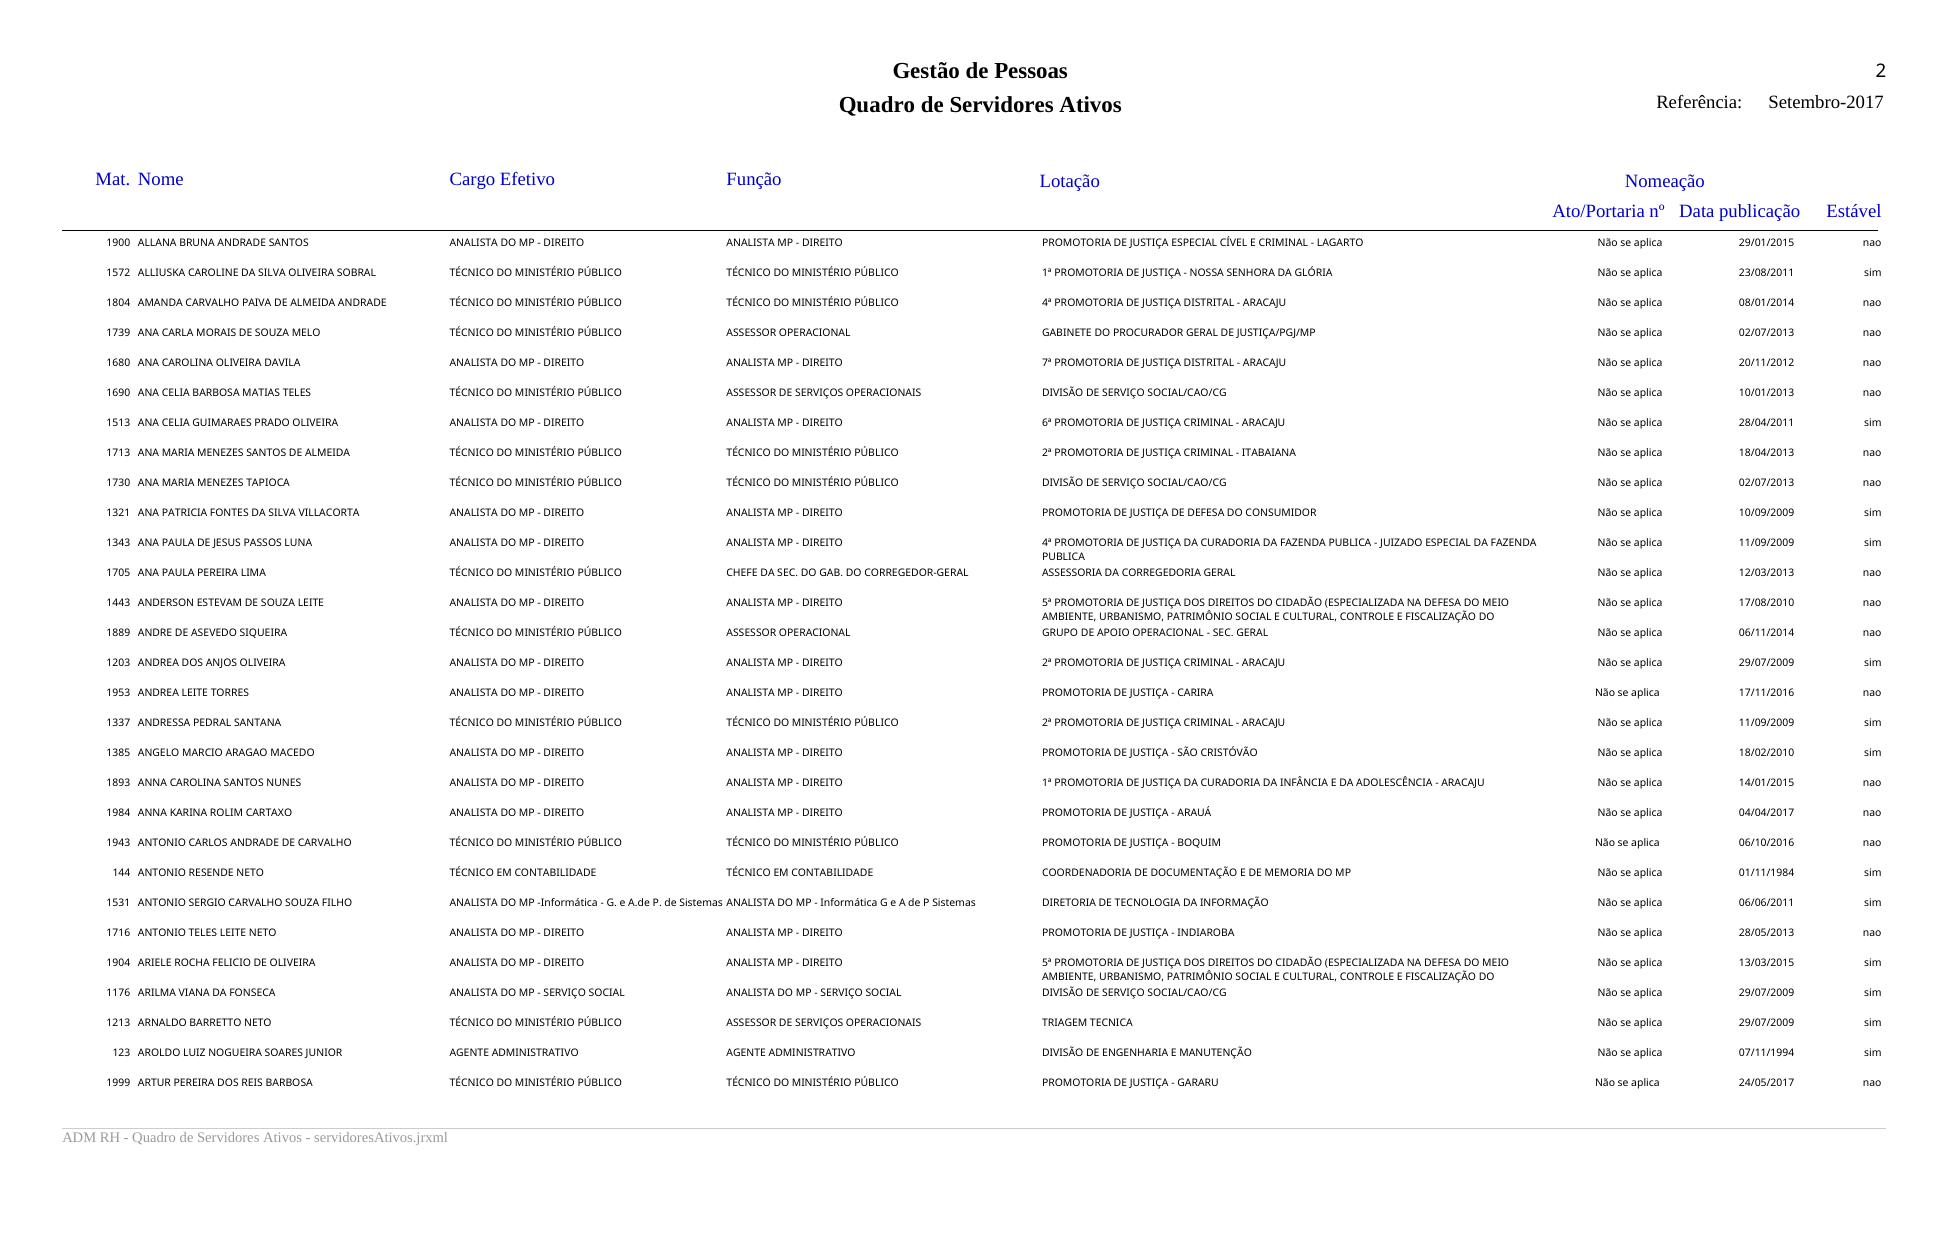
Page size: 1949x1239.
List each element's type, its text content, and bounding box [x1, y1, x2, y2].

table_cell ANALISTA DO MP -Informática - G. e A.de P. de Sistemas [449, 895, 723, 925]
table_cell ANTONIO CARLOS ANDRADE DE CARVALHO [138, 835, 443, 865]
table_cell [1881, 295, 1948, 325]
table_cell [130, 415, 138, 445]
table_cell 28/04/2011 [1662, 415, 1794, 445]
table_cell [1881, 385, 1948, 415]
table_cell [0, 865, 68, 895]
table_cell nao [1803, 295, 1881, 325]
table_cell [1538, 475, 1547, 505]
table_cell 1900 [68, 235, 130, 265]
table_cell PROMOTORIA DE JUSTIÇA - INDIAROBA [1042, 925, 1538, 955]
table_cell [203, 170, 449, 198]
table_cell PROMOTORIA DE JUSTIÇA - CARIRA [1042, 685, 1538, 715]
table_header Mat. [68, 168, 130, 198]
table_cell TÉCNICO DO MINISTÉRIO PÚBLICO [726, 715, 1030, 745]
table_cell [443, 355, 449, 385]
table_cell ASSESSOR OPERACIONAL [726, 325, 1030, 355]
table_cell [1886, 57, 1948, 84]
table_cell ADM RH - Quadro de Servidores Ativos - servidoresAtivos.jrxml [62, 1129, 1886, 1152]
table_cell [1030, 715, 1042, 745]
table_cell ASSESSOR DE SERVIÇOS OPERACIONAIS [726, 1015, 1030, 1045]
table_cell [0, 445, 68, 475]
table_cell ANALISTA MP - DIREITO [726, 235, 1030, 265]
table_cell 1713 [68, 445, 130, 475]
table_cell [1881, 865, 1948, 895]
table_cell [1794, 535, 1803, 565]
table_cell Não se aplica [1547, 775, 1662, 805]
table_cell [1538, 235, 1547, 265]
table_cell 1690 [68, 385, 130, 415]
table_cell PROMOTORIA DE JUSTIÇA DE DEFESA DO CONSUMIDOR [1042, 505, 1538, 535]
table_cell [130, 505, 138, 535]
table_cell [0, 835, 68, 865]
table_cell [1881, 925, 1948, 955]
table_cell 1953 [68, 685, 130, 715]
table_cell 24/05/2017 [1662, 1075, 1794, 1105]
table_cell [443, 685, 449, 715]
table_header [0, 0, 1948, 57]
table_cell Não se aplica [1547, 235, 1662, 265]
table_cell 1889 [68, 625, 130, 655]
table_cell [1030, 1075, 1042, 1105]
table_cell ANA MARIA MENEZES SANTOS DE ALMEIDA [138, 445, 443, 475]
table_cell [0, 355, 68, 385]
table_cell TÉCNICO DO MINISTÉRIO PÚBLICO [449, 265, 723, 295]
table_cell TÉCNICO DO MINISTÉRIO PÚBLICO [449, 715, 723, 745]
table_cell [443, 535, 449, 565]
table_cell [443, 325, 449, 355]
table_cell PROMOTORIA DE JUSTIÇA - ARAUÁ [1042, 805, 1538, 835]
table_cell TÉCNICO DO MINISTÉRIO PÚBLICO [449, 385, 723, 415]
table_cell Setembro-2017 [1756, 91, 1884, 124]
table_cell ANALISTA MP - DIREITO [726, 955, 1030, 985]
table_cell AGENTE ADMINISTRATIVO [726, 1045, 1030, 1075]
table_cell Lotação [1039, 170, 1196, 199]
table_cell [443, 1015, 449, 1045]
table_cell Não se aplica [1547, 925, 1662, 955]
table_cell [1030, 595, 1042, 625]
table_cell [130, 985, 138, 1015]
table_cell Não se aplica [1547, 745, 1662, 775]
table_cell [1794, 985, 1803, 1015]
table_cell 28/05/2013 [1662, 925, 1794, 955]
table_cell 18/04/2013 [1662, 445, 1794, 475]
table_cell [1881, 200, 1948, 229]
table_cell ANA CAROLINA OLIVEIRA DAVILA [138, 355, 443, 385]
table_cell Não se aplica [1547, 985, 1662, 1015]
table_cell 06/10/2016 [1662, 835, 1794, 865]
table_cell [130, 235, 138, 265]
table_cell ANTONIO SERGIO CARVALHO SOUZA FILHO [138, 895, 443, 925]
table_cell 29/07/2009 [1662, 985, 1794, 1015]
table_cell ANA CELIA BARBOSA MATIAS TELES [138, 385, 443, 415]
table_cell ANALISTA MP - DIREITO [726, 775, 1030, 805]
table_cell [443, 745, 449, 775]
table_cell [130, 835, 138, 865]
table_cell ANALISTA MP - DIREITO [726, 925, 1030, 955]
table_cell Não se aplica [1547, 505, 1662, 535]
table_cell Gestão de Pessoas [437, 57, 1523, 85]
table_cell 1904 [68, 955, 130, 985]
table_cell [0, 775, 68, 805]
table_cell Não se aplica [1547, 265, 1662, 295]
table_cell [1030, 445, 1042, 475]
table_cell [130, 385, 138, 415]
table_cell [130, 1075, 138, 1105]
table_cell [1030, 235, 1042, 265]
table_cell 1716 [68, 925, 130, 955]
table_cell ASSESSORIA DA CORREGEDORIA GERAL [1042, 565, 1538, 595]
table_cell 29/07/2009 [1662, 655, 1794, 685]
table_cell nao [1803, 835, 1881, 865]
table_cell Não se aplica [1547, 655, 1662, 685]
table_cell [0, 57, 437, 84]
table_cell ANALISTA MP - DIREITO [726, 355, 1030, 385]
table_cell sim [1803, 505, 1881, 535]
table_cell [1794, 925, 1803, 955]
table_cell [130, 265, 138, 295]
table_cell [1030, 835, 1042, 865]
table_cell [443, 235, 449, 265]
table_cell ALLIUSKA CAROLINE DA SILVA OLIVEIRA SOBRAL [138, 265, 443, 295]
table_cell [130, 685, 138, 715]
table_cell ALLANA BRUNA ANDRADE SANTOS [138, 235, 443, 265]
table_cell Quadro de Servidores Ativos [437, 91, 1523, 124]
table_cell [1881, 895, 1948, 925]
table_cell ANALISTA DO MP - DIREITO [449, 775, 723, 805]
table_cell ANDREA LEITE TORRES [138, 685, 443, 715]
table_header Função [726, 168, 803, 198]
table_cell ANALISTA MP - DIREITO [726, 505, 1030, 535]
table_cell [1800, 170, 1948, 198]
table_cell 1443 [68, 595, 130, 625]
table_cell TÉCNICO DO MINISTÉRIO PÚBLICO [726, 445, 1030, 475]
table_cell [0, 925, 68, 955]
table_cell 04/04/2017 [1662, 805, 1794, 835]
table_cell [130, 655, 138, 685]
table_cell PROMOTORIA DE JUSTIÇA - SÃO CRISTÓVÃO [1042, 745, 1538, 775]
table_cell [1881, 505, 1948, 535]
table_cell Não se aplica [1547, 1045, 1662, 1075]
table_cell 1203 [68, 655, 130, 685]
table_cell 2ª PROMOTORIA DE JUSTIÇA CRIMINAL - ARACAJU [1042, 715, 1538, 745]
table_cell [1794, 955, 1803, 985]
table_cell [1030, 325, 1042, 355]
table_cell [130, 355, 138, 385]
table_cell [1794, 835, 1803, 865]
table_cell ANALISTA DO MP - DIREITO [449, 925, 723, 955]
table_cell [1030, 865, 1042, 895]
table_cell [443, 865, 449, 895]
table_cell nao [1803, 1075, 1881, 1105]
table_cell [0, 200, 1529, 229]
table_cell 01/11/1984 [1662, 865, 1794, 895]
table_cell [1030, 475, 1042, 505]
table_cell [0, 385, 68, 415]
table_cell [1030, 985, 1042, 1015]
table_cell DIVISÃO DE SERVIÇO SOCIAL/CAO/CG [1042, 475, 1538, 505]
table_cell [443, 385, 449, 415]
table_cell TÉCNICO DO MINISTÉRIO PÚBLICO [449, 565, 723, 595]
table_cell [1538, 835, 1547, 865]
table_cell AROLDO LUIZ NOGUEIRA SOARES JUNIOR [138, 1045, 443, 1075]
table_cell [1538, 865, 1547, 895]
table_cell 13/03/2015 [1662, 955, 1794, 985]
table_cell [1881, 985, 1948, 1015]
table_cell TÉCNICO DO MINISTÉRIO PÚBLICO [726, 835, 1030, 865]
table_cell [443, 415, 449, 445]
table_cell ANA CELIA GUIMARAES PRADO OLIVEIRA [138, 415, 443, 445]
table_cell [1030, 505, 1042, 535]
table_cell ASSESSOR OPERACIONAL [726, 625, 1030, 655]
table_cell [1538, 535, 1547, 565]
table_cell ARIELE ROCHA FELICIO DE OLIVEIRA [138, 955, 443, 985]
table_cell [1794, 625, 1803, 655]
table_cell ANDERSON ESTEVAM DE SOUZA LEITE [138, 595, 443, 625]
table_cell [1030, 655, 1042, 685]
table_cell 10/01/2013 [1662, 385, 1794, 415]
table_cell [1881, 745, 1948, 775]
table_cell [1881, 355, 1948, 385]
table_cell [1030, 955, 1042, 985]
table_cell [1794, 745, 1803, 775]
table_cell ARTUR PEREIRA DOS REIS BARBOSA [138, 1075, 443, 1105]
table_cell [1881, 955, 1948, 985]
table_cell 144 [68, 865, 130, 895]
table_cell TÉCNICO DO MINISTÉRIO PÚBLICO [449, 475, 723, 505]
table_cell 5ª PROMOTORIA DE JUSTIÇA DOS DIREITOS DO CIDADÃO (ESPECIALIZADA NA DEFESA DO MEIO AMBIENTE, URBANISMO, PATRIMÔNIO SOCIAL E CULTURAL, CONTROLE E FISCALIZAÇÃO DO [1042, 595, 1538, 625]
table_cell [1794, 295, 1803, 325]
table_cell 29/01/2015 [1662, 235, 1794, 265]
table_cell [130, 745, 138, 775]
table_cell [0, 655, 68, 685]
table_cell [0, 625, 68, 655]
table_cell ANA CARLA MORAIS DE SOUZA MELO [138, 325, 443, 355]
table_cell Não se aplica [1547, 355, 1662, 385]
table_cell 12/03/2013 [1662, 565, 1794, 595]
table_cell ANALISTA DO MP - DIREITO [449, 745, 723, 775]
table_cell AMANDA CARVALHO PAIVA DE ALMEIDA ANDRADE [138, 295, 443, 325]
table_cell TÉCNICO EM CONTABILIDADE [449, 865, 723, 895]
table_cell [130, 475, 138, 505]
table_cell [1030, 685, 1042, 715]
table_cell sim [1803, 745, 1881, 775]
table_cell 5ª PROMOTORIA DE JUSTIÇA DOS DIREITOS DO CIDADÃO (ESPECIALIZADA NA DEFESA DO MEIO AMBIENTE, URBANISMO, PATRIMÔNIO SOCIAL E CULTURAL, CONTROLE E FISCALIZAÇÃO DO [1042, 955, 1538, 985]
table_cell [130, 445, 138, 475]
table_cell sim [1803, 955, 1881, 985]
table_cell 1739 [68, 325, 130, 355]
table_cell [0, 1105, 1948, 1128]
table_cell Não se aplica [1547, 1015, 1662, 1045]
table_cell Não se aplica [1547, 1075, 1662, 1105]
table_cell [1538, 385, 1547, 415]
table_cell DIVISÃO DE SERVIÇO SOCIAL/CAO/CG [1042, 385, 1538, 415]
table_cell [1538, 955, 1547, 985]
table_cell 02/07/2013 [1662, 475, 1794, 505]
table_cell ANALISTA DO MP - DIREITO [449, 655, 723, 685]
table_cell 1984 [68, 805, 130, 835]
table_cell ANALISTA MP - DIREITO [726, 745, 1030, 775]
table_cell [0, 805, 68, 835]
table_cell 06/11/2014 [1662, 625, 1794, 655]
table_cell [1030, 385, 1042, 415]
table_cell PROMOTORIA DE JUSTIÇA - BOQUIM [1042, 835, 1538, 865]
table_cell [1538, 595, 1547, 625]
table_cell [443, 835, 449, 865]
table_cell Não se aplica [1547, 595, 1662, 625]
table_cell [1794, 235, 1803, 265]
table_cell nao [1803, 445, 1881, 475]
table_cell [130, 895, 138, 925]
table_header Cargo Efetivo [449, 168, 684, 198]
table_cell nao [1803, 805, 1881, 835]
table_cell 1ª PROMOTORIA DE JUSTIÇA - NOSSA SENHORA DA GLÓRIA [1042, 265, 1538, 295]
table_cell [1538, 355, 1547, 385]
table_cell [1794, 655, 1803, 685]
table_cell 18/02/2010 [1662, 745, 1794, 775]
table_cell [1538, 445, 1547, 475]
table_cell ANALISTA DO MP - DIREITO [449, 955, 723, 985]
table_cell Não se aplica [1547, 325, 1662, 355]
table_cell TÉCNICO DO MINISTÉRIO PÚBLICO [449, 625, 723, 655]
table_cell [0, 1128, 62, 1152]
table_cell Não se aplica [1547, 865, 1662, 895]
table_cell [443, 265, 449, 295]
table_cell [1030, 415, 1042, 445]
table_cell [130, 295, 138, 325]
table_cell sim [1803, 985, 1881, 1015]
table_cell [1538, 985, 1547, 1015]
table_cell ANALISTA DO MP - DIREITO [449, 685, 723, 715]
table_cell PROMOTORIA DE JUSTIÇA - GARARU [1042, 1075, 1538, 1105]
table_cell [0, 955, 68, 985]
table_cell ARNALDO BARRETTO NETO [138, 1015, 443, 1045]
table_cell [1881, 685, 1948, 715]
table_cell [443, 985, 449, 1015]
table_cell Não se aplica [1547, 565, 1662, 595]
table_cell [1794, 445, 1803, 475]
table_cell ANA PAULA PEREIRA LIMA [138, 565, 443, 595]
table_cell [443, 595, 449, 625]
table_cell [443, 625, 449, 655]
table_cell 1213 [68, 1015, 130, 1045]
table_cell ANGELO MARCIO ARAGAO MACEDO [138, 745, 443, 775]
table_cell GRUPO DE APOIO OPERACIONAL - SEC. GERAL [1042, 625, 1538, 655]
table_cell sim [1803, 415, 1881, 445]
table_cell [0, 415, 68, 445]
table_cell [1030, 1045, 1042, 1075]
table_cell [443, 715, 449, 745]
table_cell [1794, 1015, 1803, 1045]
table_cell 08/01/2014 [1662, 295, 1794, 325]
table_cell [1538, 715, 1547, 745]
table_cell TÉCNICO DO MINISTÉRIO PÚBLICO [449, 295, 723, 325]
table_cell TÉCNICO DO MINISTÉRIO PÚBLICO [726, 265, 1030, 295]
table_cell [1538, 805, 1547, 835]
table_cell 2ª PROMOTORIA DE JUSTIÇA CRIMINAL - ITABAIANA [1042, 445, 1538, 475]
table_cell PROMOTORIA DE JUSTIÇA ESPECIAL CÍVEL E CRIMINAL - LAGARTO [1042, 235, 1538, 265]
table_cell [443, 295, 449, 325]
table_cell [1523, 91, 1656, 124]
table_cell 1804 [68, 295, 130, 325]
table_cell ARILMA VIANA DA FONSECA [138, 985, 443, 1015]
table_cell 2 [1731, 57, 1886, 84]
table_cell ANALISTA MP - DIREITO [726, 535, 1030, 565]
table_cell sim [1803, 895, 1881, 925]
table_cell [1881, 535, 1948, 565]
table_cell [1886, 1128, 1948, 1152]
table_cell [130, 955, 138, 985]
table_cell [1538, 1045, 1547, 1075]
table_cell TÉCNICO DO MINISTÉRIO PÚBLICO [449, 445, 723, 475]
table_cell [443, 655, 449, 685]
table_cell 29/07/2009 [1662, 1015, 1794, 1045]
table_cell [1794, 715, 1803, 745]
table_cell nao [1803, 355, 1881, 385]
table_cell DIVISÃO DE SERVIÇO SOCIAL/CAO/CG [1042, 985, 1538, 1015]
table_cell TÉCNICO DO MINISTÉRIO PÚBLICO [449, 835, 723, 865]
table_cell 7ª PROMOTORIA DE JUSTIÇA DISTRITAL - ARACAJU [1042, 355, 1538, 385]
table_cell TÉCNICO EM CONTABILIDADE [726, 865, 1030, 895]
table_cell [1881, 1075, 1948, 1105]
table_cell TÉCNICO DO MINISTÉRIO PÚBLICO [726, 1075, 1030, 1105]
table_cell [1794, 1045, 1803, 1075]
table_cell [130, 865, 138, 895]
table_cell [1881, 655, 1948, 685]
table_cell [0, 715, 68, 745]
table_cell [130, 595, 138, 625]
table_cell 1705 [68, 565, 130, 595]
table_cell 10/09/2009 [1662, 505, 1794, 535]
table_cell 1385 [68, 745, 130, 775]
table_cell [130, 565, 138, 595]
table_cell [1794, 1075, 1803, 1105]
table_cell [1538, 1015, 1547, 1045]
table_cell nao [1803, 235, 1881, 265]
table_cell sim [1803, 535, 1881, 565]
table_cell [1794, 265, 1803, 295]
table_cell TÉCNICO DO MINISTÉRIO PÚBLICO [449, 1075, 723, 1105]
table_cell [0, 125, 1948, 168]
table_cell 1943 [68, 835, 130, 865]
table_cell nao [1803, 775, 1881, 805]
table_cell [1538, 655, 1547, 685]
table_cell [443, 805, 449, 835]
table_cell ANTONIO TELES LEITE NETO [138, 925, 443, 955]
table_cell [1794, 475, 1803, 505]
table_cell [1881, 595, 1948, 625]
table_cell 02/07/2013 [1662, 325, 1794, 355]
table_cell 1513 [68, 415, 130, 445]
table_cell ANALISTA DO MP - Informática G e A de P Sistemas [726, 895, 1030, 925]
table_cell ANALISTA DO MP - DIREITO [449, 805, 723, 835]
table_cell [1538, 745, 1547, 775]
table_cell 20/11/2012 [1662, 355, 1794, 385]
table_cell [1538, 565, 1547, 595]
table_cell ANNA KARINA ROLIM CARTAXO [138, 805, 443, 835]
table_cell 4ª PROMOTORIA DE JUSTIÇA DISTRITAL - ARACAJU [1042, 295, 1538, 325]
table_header Nome [138, 168, 203, 198]
table_cell GABINETE DO PROCURADOR GERAL DE JUSTIÇA/PGJ/MP [1042, 325, 1538, 355]
table_cell [1881, 715, 1948, 745]
table_cell [1881, 415, 1948, 445]
table_cell [130, 715, 138, 745]
table_cell sim [1803, 1045, 1881, 1075]
table_cell ANTONIO RESENDE NETO [138, 865, 443, 895]
table_cell 17/08/2010 [1662, 595, 1794, 625]
table_cell [1538, 895, 1547, 925]
table_cell Não se aplica [1547, 895, 1662, 925]
table_cell ANNA CAROLINA SANTOS NUNES [138, 775, 443, 805]
table_cell ANALISTA DO MP - SERVIÇO SOCIAL [726, 985, 1030, 1015]
table_cell [1881, 1015, 1948, 1045]
table_cell [1881, 805, 1948, 835]
table_cell [1881, 1045, 1948, 1075]
table_cell [1538, 295, 1547, 325]
table_cell 11/09/2009 [1662, 715, 1794, 745]
table_cell Não se aplica [1547, 415, 1662, 445]
table_cell nao [1803, 625, 1881, 655]
table_cell [443, 565, 449, 595]
table_cell [1196, 170, 1529, 198]
table_cell [1030, 895, 1042, 925]
table_cell sim [1803, 265, 1881, 295]
table_cell [0, 895, 68, 925]
table_cell ANALISTA DO MP - SERVIÇO SOCIAL [449, 985, 723, 1015]
table_cell sim [1803, 655, 1881, 685]
table_cell [443, 475, 449, 505]
table_cell [1794, 895, 1803, 925]
table_cell nao [1803, 685, 1881, 715]
table_cell nao [1803, 385, 1881, 415]
table_cell [803, 170, 1039, 198]
table_cell 07/11/1994 [1662, 1045, 1794, 1075]
table_cell Ato/Portaria nº [1529, 200, 1664, 229]
table_cell [1030, 265, 1042, 295]
table_cell [1794, 685, 1803, 715]
table_cell [684, 170, 726, 198]
table_cell [1030, 925, 1042, 955]
table_cell ANALISTA MP - DIREITO [726, 655, 1030, 685]
table_cell DIVISÃO DE ENGENHARIA E MANUTENÇÃO [1042, 1045, 1538, 1075]
table_cell DIRETORIA DE TECNOLOGIA DA INFORMAÇÃO [1042, 895, 1538, 925]
table_cell TÉCNICO DO MINISTÉRIO PÚBLICO [726, 475, 1030, 505]
table_cell Não se aplica [1547, 295, 1662, 325]
table_cell ANALISTA DO MP - DIREITO [449, 595, 723, 625]
table_cell [1794, 805, 1803, 835]
table_cell TRIAGEM TECNICA [1042, 1015, 1538, 1045]
table_cell [1884, 91, 1948, 124]
table_cell [1538, 625, 1547, 655]
table_cell sim [1803, 865, 1881, 895]
table_cell 23/08/2011 [1662, 265, 1794, 295]
table_cell 123 [68, 1045, 130, 1075]
table_cell [1538, 775, 1547, 805]
table_cell [1030, 355, 1042, 385]
table_cell [0, 91, 437, 124]
table_cell ANDREA DOS ANJOS OLIVEIRA [138, 655, 443, 685]
table_cell Não se aplica [1547, 805, 1662, 835]
table_cell [1538, 415, 1547, 445]
table_cell [1030, 775, 1042, 805]
table_cell ANDRE DE ASEVEDO SIQUEIRA [138, 625, 443, 655]
table_cell [1538, 505, 1547, 535]
table_cell [1881, 235, 1948, 265]
table_cell ASSESSOR DE SERVIÇOS OPERACIONAIS [726, 385, 1030, 415]
table_cell [1538, 925, 1547, 955]
table_cell [1794, 865, 1803, 895]
table_cell [443, 925, 449, 955]
table_cell sim [1803, 715, 1881, 745]
table_cell [1881, 775, 1948, 805]
table_cell 17/11/2016 [1662, 685, 1794, 715]
table_cell [443, 445, 449, 475]
table_cell [443, 775, 449, 805]
table_cell ANALISTA DO MP - DIREITO [449, 415, 723, 445]
table_cell [0, 535, 68, 565]
table_cell [1538, 1075, 1547, 1105]
table_cell [1881, 565, 1948, 595]
table_cell ANDRESSA PEDRAL SANTANA [138, 715, 443, 745]
table_cell 6ª PROMOTORIA DE JUSTIÇA CRIMINAL - ARACAJU [1042, 415, 1538, 445]
table_cell [0, 295, 68, 325]
table_cell ANA PAULA DE JESUS PASSOS LUNA [138, 535, 443, 565]
table_cell 1343 [68, 535, 130, 565]
table_cell ANALISTA DO MP - DIREITO [449, 505, 723, 535]
table_cell [1881, 445, 1948, 475]
table_cell nao [1803, 925, 1881, 955]
table_cell [0, 1075, 68, 1105]
table_cell 1680 [68, 355, 130, 385]
table_cell Não se aplica [1547, 835, 1662, 865]
table_cell Não se aplica [1547, 955, 1662, 985]
table_cell [0, 1015, 68, 1045]
table_cell [130, 170, 138, 198]
table_cell [0, 85, 1948, 91]
table_cell ANALISTA MP - DIREITO [726, 805, 1030, 835]
table_cell 1730 [68, 475, 130, 505]
table_cell [1030, 535, 1042, 565]
table_cell [0, 1045, 68, 1075]
table_cell 1321 [68, 505, 130, 535]
table_cell [130, 925, 138, 955]
table_cell ANALISTA MP - DIREITO [726, 685, 1030, 715]
table_cell [1538, 265, 1547, 295]
table_cell AGENTE ADMINISTRATIVO [449, 1045, 723, 1075]
table_cell ANALISTA DO MP - DIREITO [449, 355, 723, 385]
table_cell [0, 595, 68, 625]
table_cell [443, 895, 449, 925]
table_cell 1893 [68, 775, 130, 805]
table_cell [1794, 355, 1803, 385]
table_cell CHEFE DA SEC. DO GAB. DO CORREGEDOR-GERAL [726, 565, 1030, 595]
table_cell 11/09/2009 [1662, 535, 1794, 565]
table_cell [1794, 415, 1803, 445]
table_cell [1881, 625, 1948, 655]
table_cell [443, 1045, 449, 1075]
table_cell [130, 775, 138, 805]
table_cell [1030, 1015, 1042, 1045]
table_cell [130, 1015, 138, 1045]
table_cell [0, 985, 68, 1015]
table_cell TÉCNICO DO MINISTÉRIO PÚBLICO [449, 1015, 723, 1045]
table_cell [1881, 325, 1948, 355]
table_cell [1030, 745, 1042, 775]
table_cell 1572 [68, 265, 130, 295]
table_cell nao [1803, 325, 1881, 355]
table_cell [130, 325, 138, 355]
table_cell [1523, 57, 1731, 84]
table_cell [1794, 385, 1803, 415]
table_cell sim [1803, 1015, 1881, 1045]
table_cell [1030, 565, 1042, 595]
table_cell 06/06/2011 [1662, 895, 1794, 925]
table_cell [1794, 325, 1803, 355]
table_cell TÉCNICO DO MINISTÉRIO PÚBLICO [726, 295, 1030, 325]
table_cell ANALISTA MP - DIREITO [726, 595, 1030, 625]
table_cell [1881, 835, 1948, 865]
table_cell Não se aplica [1547, 625, 1662, 655]
table_cell 1ª PROMOTORIA DE JUSTIÇA DA CURADORIA DA INFÂNCIA E DA ADOLESCÊNCIA - ARACAJU [1042, 775, 1538, 805]
table_cell nao [1803, 565, 1881, 595]
table_cell [1881, 265, 1948, 295]
table_cell [0, 565, 68, 595]
table_cell 1337 [68, 715, 130, 745]
table_cell [1794, 595, 1803, 625]
table_cell ANA PATRICIA FONTES DA SILVA VILLACORTA [138, 505, 443, 535]
table_cell Não se aplica [1547, 535, 1662, 565]
table_cell 4ª PROMOTORIA DE JUSTIÇA DA CURADORIA DA FAZENDA PUBLICA - JUIZADO ESPECIAL DA FAZENDA PUBLICA [1042, 535, 1538, 565]
table_cell [1794, 505, 1803, 535]
table_cell Referência: [1656, 91, 1754, 124]
table_cell [0, 265, 68, 295]
table_cell Não se aplica [1547, 475, 1662, 505]
table_cell [130, 805, 138, 835]
table_cell [1794, 565, 1803, 595]
table_cell [130, 1045, 138, 1075]
table_cell Estável [1803, 200, 1881, 229]
table_cell [1794, 775, 1803, 805]
table_cell [130, 535, 138, 565]
table_cell ANALISTA DO MP - DIREITO [449, 235, 723, 265]
table_cell [1030, 805, 1042, 835]
table_cell COORDENADORIA DE DOCUMENTAÇÃO E DE MEMORIA DO MP [1042, 865, 1538, 895]
table_cell 2ª PROMOTORIA DE JUSTIÇA CRIMINAL - ARACAJU [1042, 655, 1538, 685]
table_cell ANALISTA MP - DIREITO [726, 415, 1030, 445]
table_cell ANA MARIA MENEZES TAPIOCA [138, 475, 443, 505]
table_cell [0, 505, 68, 535]
table_cell 1176 [68, 985, 130, 1015]
table_cell Não se aplica [1547, 685, 1662, 715]
table_cell 14/01/2015 [1662, 775, 1794, 805]
table_cell [443, 955, 449, 985]
table_cell [130, 625, 138, 655]
table_cell ANALISTA DO MP - DIREITO [449, 535, 723, 565]
table_cell Data publicação [1665, 200, 1800, 229]
table_cell 1531 [68, 895, 130, 925]
table_cell [0, 685, 68, 715]
table_cell [1881, 475, 1948, 505]
table_cell [0, 235, 68, 265]
table_cell nao [1803, 475, 1881, 505]
table_cell [0, 745, 68, 775]
table_cell nao [1803, 595, 1881, 625]
table_cell [443, 505, 449, 535]
table_cell [0, 170, 68, 198]
table_cell [1030, 295, 1042, 325]
table_cell [0, 475, 68, 505]
table_cell Não se aplica [1547, 445, 1662, 475]
table_cell TÉCNICO DO MINISTÉRIO PÚBLICO [449, 325, 723, 355]
table_cell Não se aplica [1547, 715, 1662, 745]
table_cell [1538, 685, 1547, 715]
table_cell [1030, 625, 1042, 655]
table_cell [0, 325, 68, 355]
table_cell [443, 1075, 449, 1105]
table_cell [1538, 325, 1547, 355]
table_cell 1999 [68, 1075, 130, 1105]
table_cell Nomeação [1529, 170, 1800, 199]
table_cell Não se aplica [1547, 385, 1662, 415]
